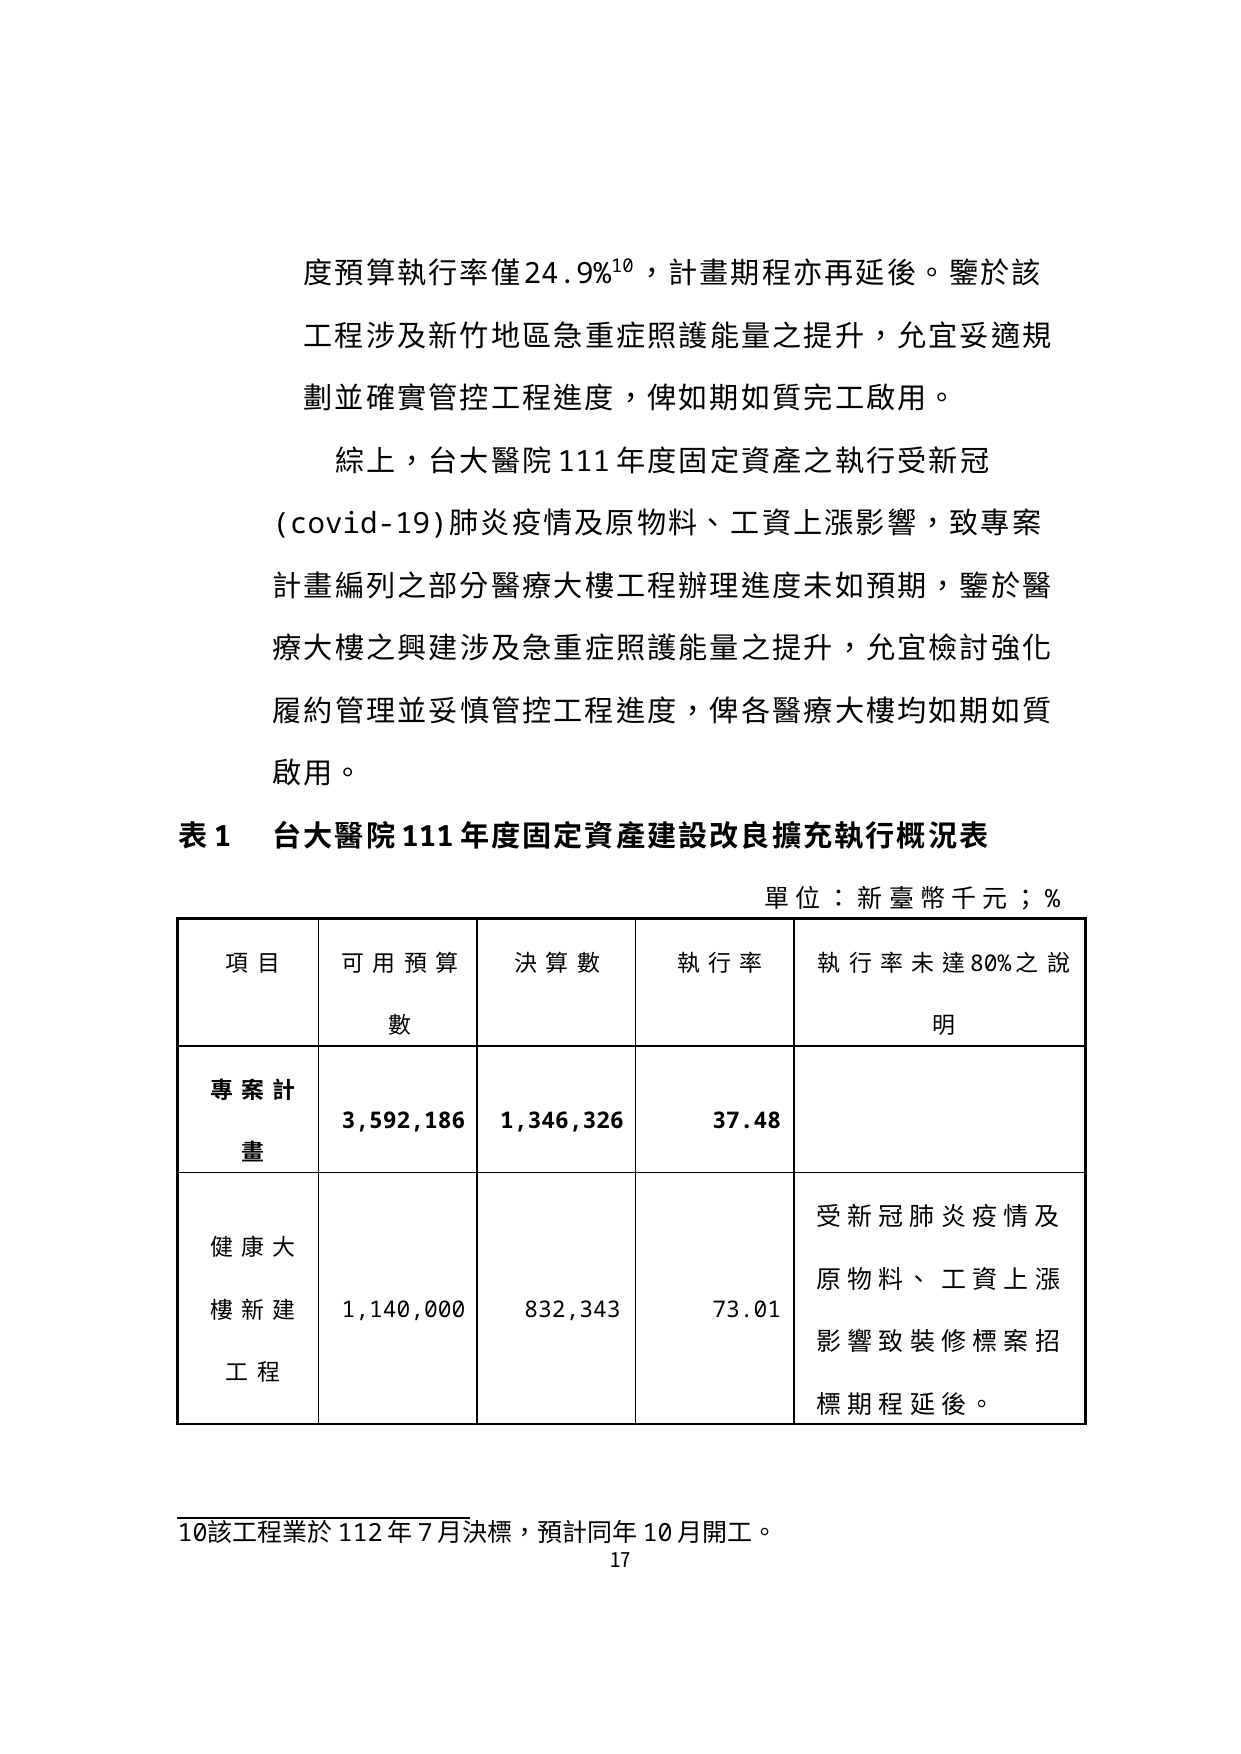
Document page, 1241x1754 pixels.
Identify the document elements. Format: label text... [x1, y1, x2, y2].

table_cell 健康大樓新建工程 [179, 1173, 318, 1423]
text 綜上，台大醫院111年度固定資產之執行受新冠(covid-19)肺炎疫情及原物料、工資上漲影響，致專案計畫編列之部分醫療大樓工程辦理進度未如預期，鑒於醫療大樓之興建涉及急重症照護能量之提升，允宜檢討強化履約管理並妥慎管控工程進度，俾各醫療大樓均如期如質啟用。 [266, 417, 1063, 792]
table_cell 專案計畫 [179, 1047, 318, 1171]
table_header 可用預算數 [319, 920, 476, 1045]
table_cell 1,140,000 [319, 1173, 476, 1423]
table_cell [795, 1047, 1084, 1171]
table_cell 37.48 [636, 1047, 793, 1171]
table_cell 832,343 [478, 1173, 635, 1423]
table_header 決算數 [478, 920, 635, 1045]
table_cell 73.01 [636, 1173, 793, 1423]
text 該工程業於112年7月決標，預計同年10月開工。 [177, 1518, 1063, 1547]
table_cell 受新冠肺炎疫情及原物料、工資上漲影響致裝修標案招標期程延後。 [795, 1173, 1084, 1423]
text 表1 台大醫院111年度固定資產建設改良擴充執行概況表 [177, 792, 1063, 854]
text 單位：新臺幣千元；% [266, 854, 1063, 917]
table_cell 3,592,186 [319, 1047, 476, 1171]
table_header 執行率 [636, 920, 793, 1045]
text 度預算執行率僅24.9%，計畫期程亦再延後。鑒於該工程涉及新竹地區急重症照護能量之提升，允宜妥適規劃並確實管控工程進度，俾如期如質完工啟用。 [266, 229, 1063, 417]
table_header 執行率未達80%之說明 [795, 920, 1084, 1045]
table_cell 1,346,326 [478, 1047, 635, 1171]
table_header 項目 [179, 920, 318, 1045]
